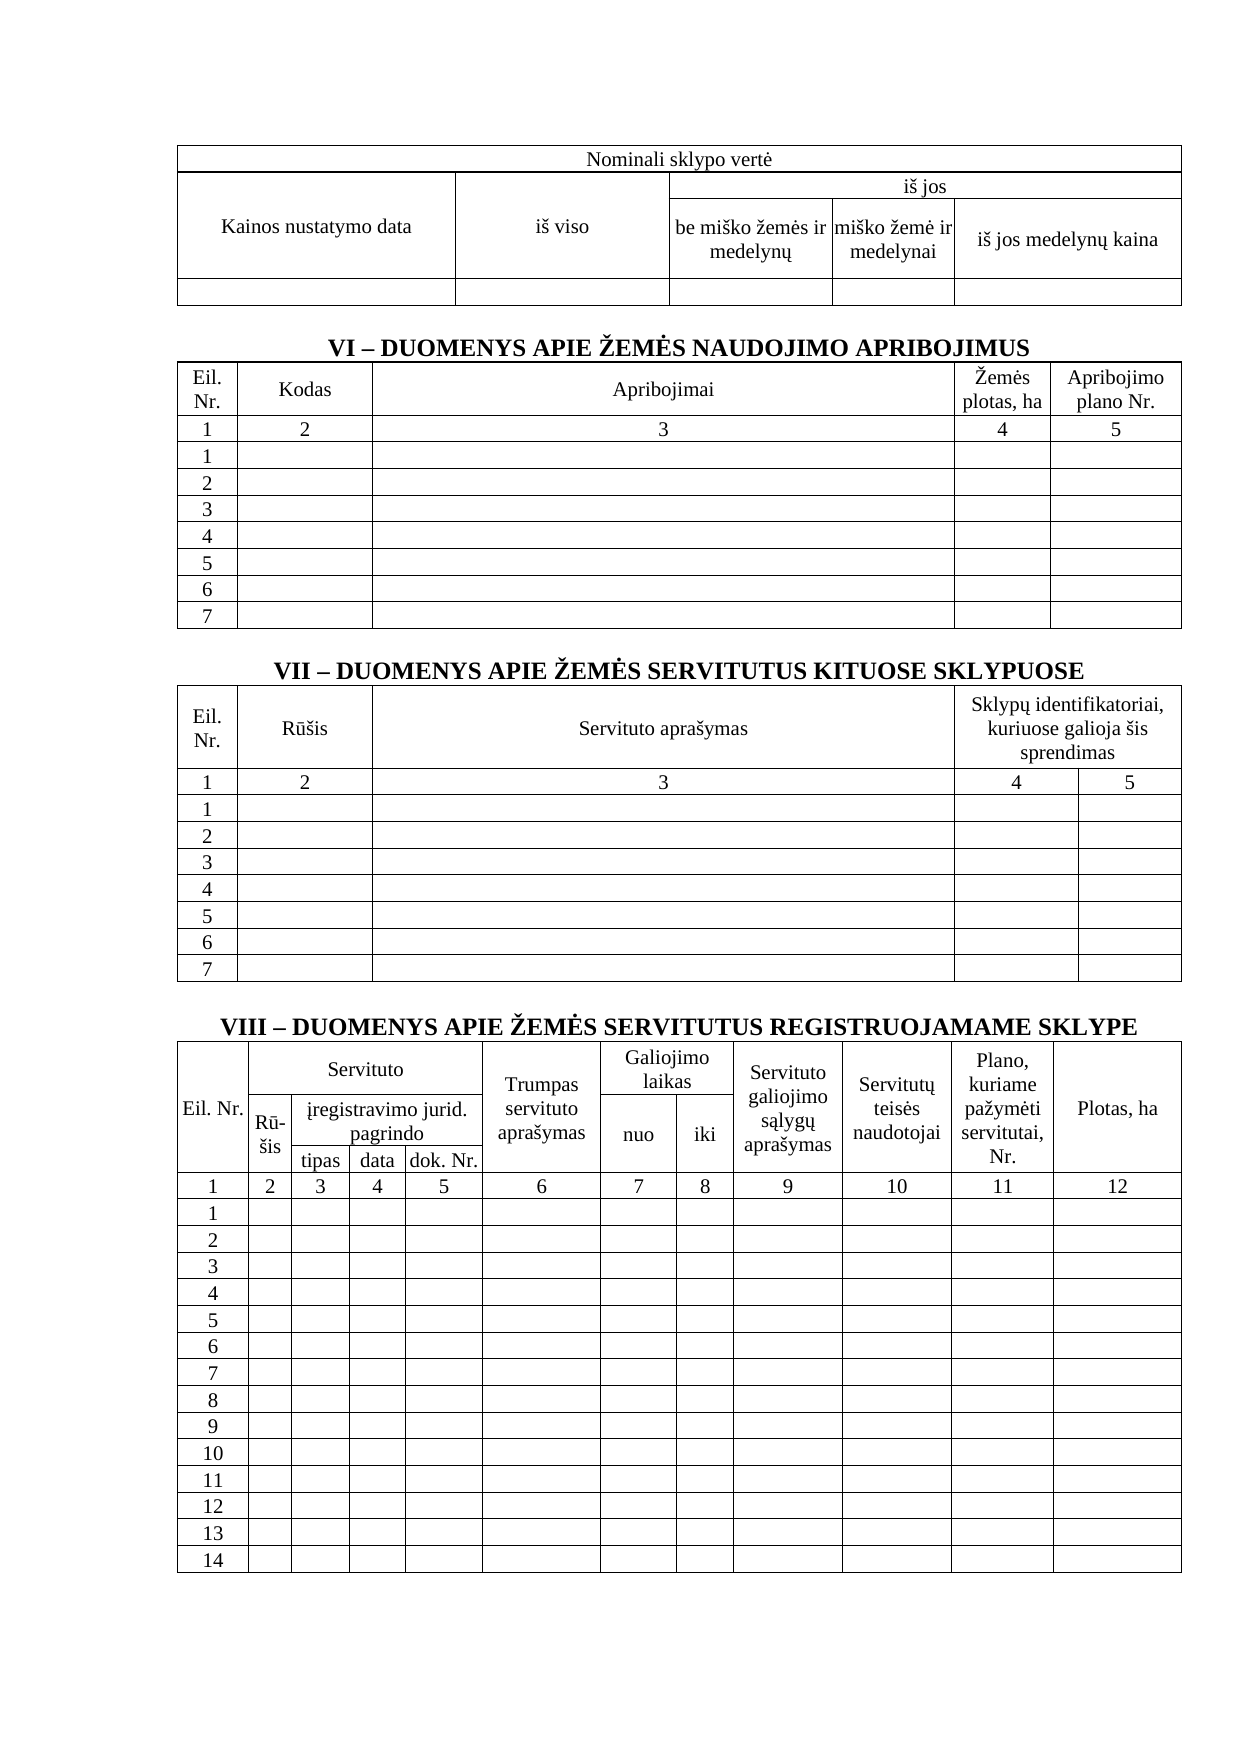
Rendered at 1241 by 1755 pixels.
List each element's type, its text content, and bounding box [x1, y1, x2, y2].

table_cell 12 [1054, 1173, 1181, 1198]
table_cell [952, 1199, 1053, 1225]
table_cell 5 [178, 902, 237, 928]
table_cell Kodas [238, 363, 372, 414]
table_cell [483, 1386, 600, 1412]
table_cell [1054, 1199, 1181, 1225]
table_cell 7 [601, 1173, 676, 1198]
table_cell 11 [952, 1173, 1053, 1198]
table_cell [292, 1386, 349, 1412]
table_cell Apribojimai [373, 363, 954, 414]
table_cell [1054, 1333, 1181, 1358]
table_cell [1054, 1546, 1181, 1572]
table_cell [1051, 549, 1181, 574]
table_cell [178, 279, 455, 304]
table_cell Apribojimo plano Nr. [1051, 363, 1181, 414]
table_cell 8 [178, 1386, 248, 1412]
table_cell 1 [178, 1199, 248, 1225]
table_cell [1079, 955, 1181, 981]
table_cell [952, 1359, 1053, 1385]
table_cell [955, 549, 1050, 574]
table_cell [292, 1573, 349, 1598]
table_cell VII – Duomenys apie žemės servitutus kituose sklypuose [177, 655, 1181, 685]
table_cell [955, 822, 1078, 848]
table_cell 2 [178, 469, 237, 494]
table_cell [292, 1546, 349, 1572]
table_cell [955, 849, 1078, 874]
table_cell iš jos [670, 173, 1181, 198]
table_cell [951, 1573, 1054, 1598]
table_cell [952, 1279, 1053, 1305]
table_cell [842, 1573, 951, 1598]
table_cell [832, 306, 954, 331]
table_cell iš jos medelynų kaina [955, 199, 1181, 278]
table_cell [843, 1519, 951, 1545]
table_cell [677, 1413, 733, 1438]
table_cell [249, 1253, 291, 1278]
table_cell be miško žemės ir medelynų [670, 199, 832, 278]
table_cell [249, 1226, 291, 1252]
table_cell [292, 1359, 349, 1385]
table_cell [455, 118, 566, 145]
table_cell [406, 1199, 482, 1225]
table_cell [483, 1413, 600, 1438]
table_cell 4 [178, 522, 237, 548]
table_cell [249, 1359, 291, 1385]
table_cell [843, 1386, 951, 1412]
table_cell [1079, 849, 1181, 874]
table_cell [373, 306, 455, 331]
table_cell [1051, 469, 1181, 494]
table_cell [677, 1439, 733, 1465]
table_header VIII – Duomenys apie žemės servitutus registruojamame sklype [177, 1011, 1181, 1041]
table_cell 1 [178, 442, 237, 468]
table_cell [350, 1519, 405, 1545]
table_cell [373, 929, 954, 954]
table_cell [601, 1226, 676, 1252]
table_cell [238, 795, 372, 821]
table_cell [734, 1573, 842, 1598]
table_cell [677, 1279, 733, 1305]
table_cell 1 [178, 769, 237, 794]
table_cell [734, 1439, 842, 1465]
table_cell [601, 1279, 676, 1305]
table_cell [843, 1279, 951, 1305]
table_cell [350, 1439, 405, 1465]
table_cell [955, 955, 1078, 981]
table_cell [952, 1306, 1053, 1332]
table_cell [669, 629, 832, 654]
table_cell [843, 1199, 951, 1225]
table_cell Kainos nustatymo data [178, 173, 455, 278]
table_cell 3 [178, 496, 237, 521]
table_cell [350, 1333, 405, 1358]
table_cell 5 [1079, 769, 1181, 794]
table_cell [734, 1493, 842, 1518]
table_cell [734, 1333, 842, 1358]
table_cell [1079, 902, 1181, 928]
table_cell [292, 1253, 349, 1278]
table_cell 7 [178, 955, 237, 981]
table_cell Žemės plotas, ha [955, 363, 1050, 414]
table_cell 1 [178, 1173, 248, 1198]
table_cell [350, 1546, 405, 1572]
table_cell [483, 1279, 600, 1305]
table_cell [734, 1466, 842, 1492]
table_cell 10 [843, 1173, 951, 1198]
table_cell [249, 1439, 291, 1465]
table_cell [1078, 118, 1181, 145]
table_cell [601, 1359, 676, 1385]
table_cell [373, 496, 954, 521]
table_cell [1054, 1439, 1181, 1465]
table_cell [952, 1253, 1053, 1278]
table_cell [955, 469, 1050, 494]
table_cell [1050, 306, 1181, 331]
table_cell [952, 1226, 1053, 1252]
table_cell [292, 1199, 349, 1225]
table_cell [373, 849, 954, 874]
table_cell 3 [373, 769, 954, 794]
table_cell Eil. Nr. [178, 1042, 248, 1172]
table_cell [734, 1413, 842, 1438]
table_cell [601, 1573, 676, 1598]
table_cell [954, 306, 1050, 331]
table_cell [734, 1253, 842, 1278]
table_cell 5 [178, 1306, 248, 1332]
table_cell 4 [955, 416, 1050, 441]
table_cell [406, 1306, 482, 1332]
table_cell [1054, 1573, 1181, 1598]
table_cell [1054, 1359, 1181, 1385]
table_cell [292, 1439, 349, 1465]
table_cell [952, 1386, 1053, 1412]
table_cell 14 [178, 1546, 248, 1572]
table_cell [952, 1519, 1053, 1545]
table_cell [406, 1466, 482, 1492]
table_cell [373, 822, 954, 848]
table_cell [601, 1413, 676, 1438]
table_cell [483, 1226, 600, 1252]
table_cell Plano, kuriame pažymėti servitutai, Nr. [952, 1042, 1053, 1172]
table_cell 6 [178, 929, 237, 954]
table_cell [1054, 1253, 1181, 1278]
table_cell [238, 822, 372, 848]
table_cell [406, 1279, 482, 1305]
table_cell [566, 306, 669, 331]
table_cell [249, 1199, 291, 1225]
table_cell [292, 1279, 349, 1305]
table_cell [373, 602, 954, 628]
table_cell [734, 1306, 842, 1332]
table_cell Eil. Nr. [178, 686, 237, 768]
table_cell [483, 1519, 600, 1545]
table_cell [406, 1519, 482, 1545]
table_cell [406, 1493, 482, 1518]
table_cell [1051, 442, 1181, 468]
table_cell 5 [1051, 416, 1181, 441]
table_cell 3 [178, 849, 237, 874]
table_cell [955, 875, 1078, 901]
table_cell [406, 1253, 482, 1278]
table_cell Galiojimo laikas [601, 1042, 733, 1094]
table_cell [350, 1466, 405, 1492]
table_cell [238, 602, 372, 628]
table_cell [833, 279, 954, 304]
table_cell [843, 1466, 951, 1492]
table_cell [677, 1546, 733, 1572]
table_cell [350, 1199, 405, 1225]
table_cell [734, 1519, 842, 1545]
table_cell [1054, 1386, 1181, 1412]
table_cell [1079, 822, 1181, 848]
table_cell [483, 1359, 600, 1385]
table_cell [677, 1306, 733, 1332]
table_cell [249, 1413, 291, 1438]
table_cell [177, 306, 237, 331]
table_cell [177, 118, 237, 145]
table_cell [249, 1333, 291, 1358]
table_cell [954, 118, 1078, 145]
table_cell [1054, 1519, 1181, 1545]
table_cell [601, 1306, 676, 1332]
table_cell [483, 1493, 600, 1518]
table_cell [455, 306, 566, 331]
table_cell [406, 1333, 482, 1358]
table_cell Servituto aprašymas [373, 686, 954, 768]
table_cell [238, 902, 372, 928]
table_cell [292, 1493, 349, 1518]
table_cell [238, 875, 372, 901]
table_cell Rū- šis [249, 1095, 291, 1172]
table_cell [601, 1333, 676, 1358]
table_cell [292, 1333, 349, 1358]
table_cell 4 [955, 769, 1078, 794]
table_cell data [350, 1146, 405, 1172]
table_cell [292, 1466, 349, 1492]
table_cell 12 [178, 1493, 248, 1518]
table_cell iki [677, 1095, 733, 1172]
table_cell [238, 469, 372, 494]
table_cell [843, 1253, 951, 1278]
table_cell [952, 1413, 1053, 1438]
table_cell 3 [292, 1173, 349, 1198]
table_cell [373, 902, 954, 928]
table_cell [483, 1306, 600, 1332]
table_cell [669, 118, 832, 145]
table_cell [405, 1573, 482, 1598]
table_cell [677, 1226, 733, 1252]
table_cell [292, 1519, 349, 1545]
table_cell [566, 629, 669, 654]
table_cell [843, 1439, 951, 1465]
table_cell [843, 1359, 951, 1385]
table_cell 13 [178, 1519, 248, 1545]
table_cell [734, 1546, 842, 1572]
table_cell [373, 522, 954, 548]
table_cell [373, 469, 954, 494]
table_cell [249, 1546, 291, 1572]
table_cell [952, 1333, 1053, 1358]
table_cell [373, 576, 954, 601]
table_cell [1051, 602, 1181, 628]
table_cell [249, 1519, 291, 1545]
table_cell 7 [178, 602, 237, 628]
table_cell 5 [406, 1173, 482, 1198]
table_cell [843, 1306, 951, 1332]
table_cell Sklypų identifikatoriai, kuriuose galioja šis sprendimas [955, 686, 1181, 768]
table_cell 10 [178, 1439, 248, 1465]
table_cell 6 [178, 1333, 248, 1358]
table_cell Servituto galiojimo sąlygų aprašymas [734, 1042, 842, 1172]
table_cell [955, 576, 1050, 601]
table_cell iš viso [456, 173, 669, 278]
table_cell [1079, 929, 1181, 954]
table_cell [669, 306, 832, 331]
table_cell [952, 1546, 1053, 1572]
table_cell 3 [373, 416, 954, 441]
table_cell [955, 522, 1050, 548]
table_cell Nominali sklypo vertė [178, 146, 1181, 171]
table_cell miško žemė ir medelynai [833, 199, 954, 278]
table_cell [350, 1306, 405, 1332]
table_cell [1054, 1226, 1181, 1252]
table_cell VI – Duomenys apie žemės naudojimo apribojimus [177, 331, 1181, 361]
table_cell Trumpas servituto aprašymas [483, 1042, 600, 1172]
table_cell [832, 629, 954, 654]
table_cell [237, 629, 373, 654]
table_cell [349, 1573, 405, 1598]
table_cell [483, 1253, 600, 1278]
table_cell [832, 118, 954, 145]
table_cell 2 [238, 416, 372, 441]
table_cell [1054, 1279, 1181, 1305]
table_cell dok. Nr. [406, 1146, 482, 1172]
table_cell [406, 1413, 482, 1438]
table_cell [249, 1386, 291, 1412]
table_cell [1054, 1413, 1181, 1438]
table_cell [373, 118, 455, 145]
table_cell [350, 1413, 405, 1438]
table_cell [952, 1466, 1053, 1492]
table_cell [237, 306, 373, 331]
table_cell [483, 1199, 600, 1225]
table_cell [350, 1359, 405, 1385]
table_cell 2 [249, 1173, 291, 1198]
table_cell 8 [677, 1173, 733, 1198]
table_cell [843, 1493, 951, 1518]
table_cell [373, 549, 954, 574]
table_cell [482, 1573, 601, 1598]
table_cell [677, 1493, 733, 1518]
table_cell [601, 1439, 676, 1465]
table_cell [601, 1493, 676, 1518]
table_cell [350, 1226, 405, 1252]
table_cell [238, 549, 372, 574]
table_cell Rūšis [238, 686, 372, 768]
table_cell [373, 955, 954, 981]
table_cell [734, 1279, 842, 1305]
table_cell [238, 929, 372, 954]
table_cell [483, 1546, 600, 1572]
table_cell [249, 1306, 291, 1332]
table_cell [483, 1466, 600, 1492]
table_cell [601, 1199, 676, 1225]
table_cell [954, 629, 1050, 654]
table_cell 4 [178, 1279, 248, 1305]
table_cell 5 [178, 549, 237, 574]
table_cell [373, 875, 954, 901]
table_cell [843, 1226, 951, 1252]
table_cell [406, 1359, 482, 1385]
table_cell [843, 1546, 951, 1572]
table_cell [483, 1333, 600, 1358]
table_cell [566, 118, 669, 145]
table_cell [373, 629, 455, 654]
table_cell [177, 1573, 249, 1598]
table_cell [249, 1279, 291, 1305]
table_cell [238, 955, 372, 981]
table_cell [1051, 522, 1181, 548]
table_cell [406, 1546, 482, 1572]
table_cell [955, 279, 1181, 304]
table_cell 9 [734, 1173, 842, 1198]
table_cell [843, 1333, 951, 1358]
table_cell [249, 1493, 291, 1518]
table_cell [292, 1226, 349, 1252]
table_cell [237, 118, 373, 145]
table_cell [1079, 875, 1181, 901]
table_cell [350, 1493, 405, 1518]
table_cell [676, 1573, 733, 1598]
table_cell 2 [238, 769, 372, 794]
table_cell [456, 279, 669, 304]
table_cell [238, 849, 372, 874]
table_cell Plotas, ha [1054, 1042, 1181, 1172]
table_cell [677, 1386, 733, 1412]
table_cell nuo [601, 1095, 676, 1172]
table_cell [350, 1386, 405, 1412]
table_cell 4 [350, 1173, 405, 1198]
table_cell [292, 1413, 349, 1438]
table_cell įregistravimo jurid. pagrindo [292, 1095, 482, 1145]
table_cell [1054, 1306, 1181, 1332]
table_cell [1050, 629, 1181, 654]
table_cell [734, 1359, 842, 1385]
table_cell [350, 1279, 405, 1305]
table_cell [406, 1439, 482, 1465]
table_cell tipas [292, 1146, 349, 1172]
table_cell 7 [178, 1359, 248, 1385]
table_cell [177, 629, 237, 654]
table_cell 4 [178, 875, 237, 901]
table_cell [1054, 1493, 1181, 1518]
table_cell [249, 1573, 292, 1598]
table_cell [455, 629, 566, 654]
table_cell [955, 496, 1050, 521]
table_cell [952, 1439, 1053, 1465]
table_cell [955, 602, 1050, 628]
table_cell [406, 1226, 482, 1252]
table_cell [238, 442, 372, 468]
table_cell 6 [178, 576, 237, 601]
table_cell 2 [178, 1226, 248, 1252]
table_cell [1079, 795, 1181, 821]
table_cell [955, 442, 1050, 468]
table_cell [406, 1386, 482, 1412]
table_cell [1054, 1466, 1181, 1492]
table_cell Servituto [249, 1042, 482, 1094]
table_cell [677, 1199, 733, 1225]
table_cell [238, 522, 372, 548]
table_cell [670, 279, 832, 304]
table_cell Servitutų teisės naudotojai [843, 1042, 951, 1172]
table_cell [238, 496, 372, 521]
table_cell [1051, 496, 1181, 521]
table_cell 6 [483, 1173, 600, 1198]
table_cell [677, 1253, 733, 1278]
table_cell [677, 1333, 733, 1358]
table_cell [734, 1226, 842, 1252]
table_cell [955, 929, 1078, 954]
table_cell [734, 1386, 842, 1412]
table_cell [373, 442, 954, 468]
table_cell [483, 1439, 600, 1465]
table_cell [955, 795, 1078, 821]
table_cell [350, 1253, 405, 1278]
table_cell [955, 902, 1078, 928]
table_cell [952, 1493, 1053, 1518]
table_cell [843, 1413, 951, 1438]
table_cell Eil. Nr. [178, 363, 237, 414]
table_cell [601, 1546, 676, 1572]
table_cell 2 [178, 822, 237, 848]
table_cell [734, 1199, 842, 1225]
table_cell [677, 1359, 733, 1385]
table_cell [677, 1466, 733, 1492]
table_cell 11 [178, 1466, 248, 1492]
table_cell [601, 1386, 676, 1412]
table_cell 1 [178, 416, 237, 441]
table_cell 9 [178, 1413, 248, 1438]
table_cell [601, 1519, 676, 1545]
table_cell [601, 1466, 676, 1492]
table_cell [1051, 576, 1181, 601]
table_cell [677, 1519, 733, 1545]
table_cell 3 [178, 1253, 248, 1278]
table_cell [238, 576, 372, 601]
table_cell 1 [178, 795, 237, 821]
table_cell [373, 795, 954, 821]
table_cell [249, 1466, 291, 1492]
table_cell [601, 1253, 676, 1278]
table_cell [292, 1306, 349, 1332]
